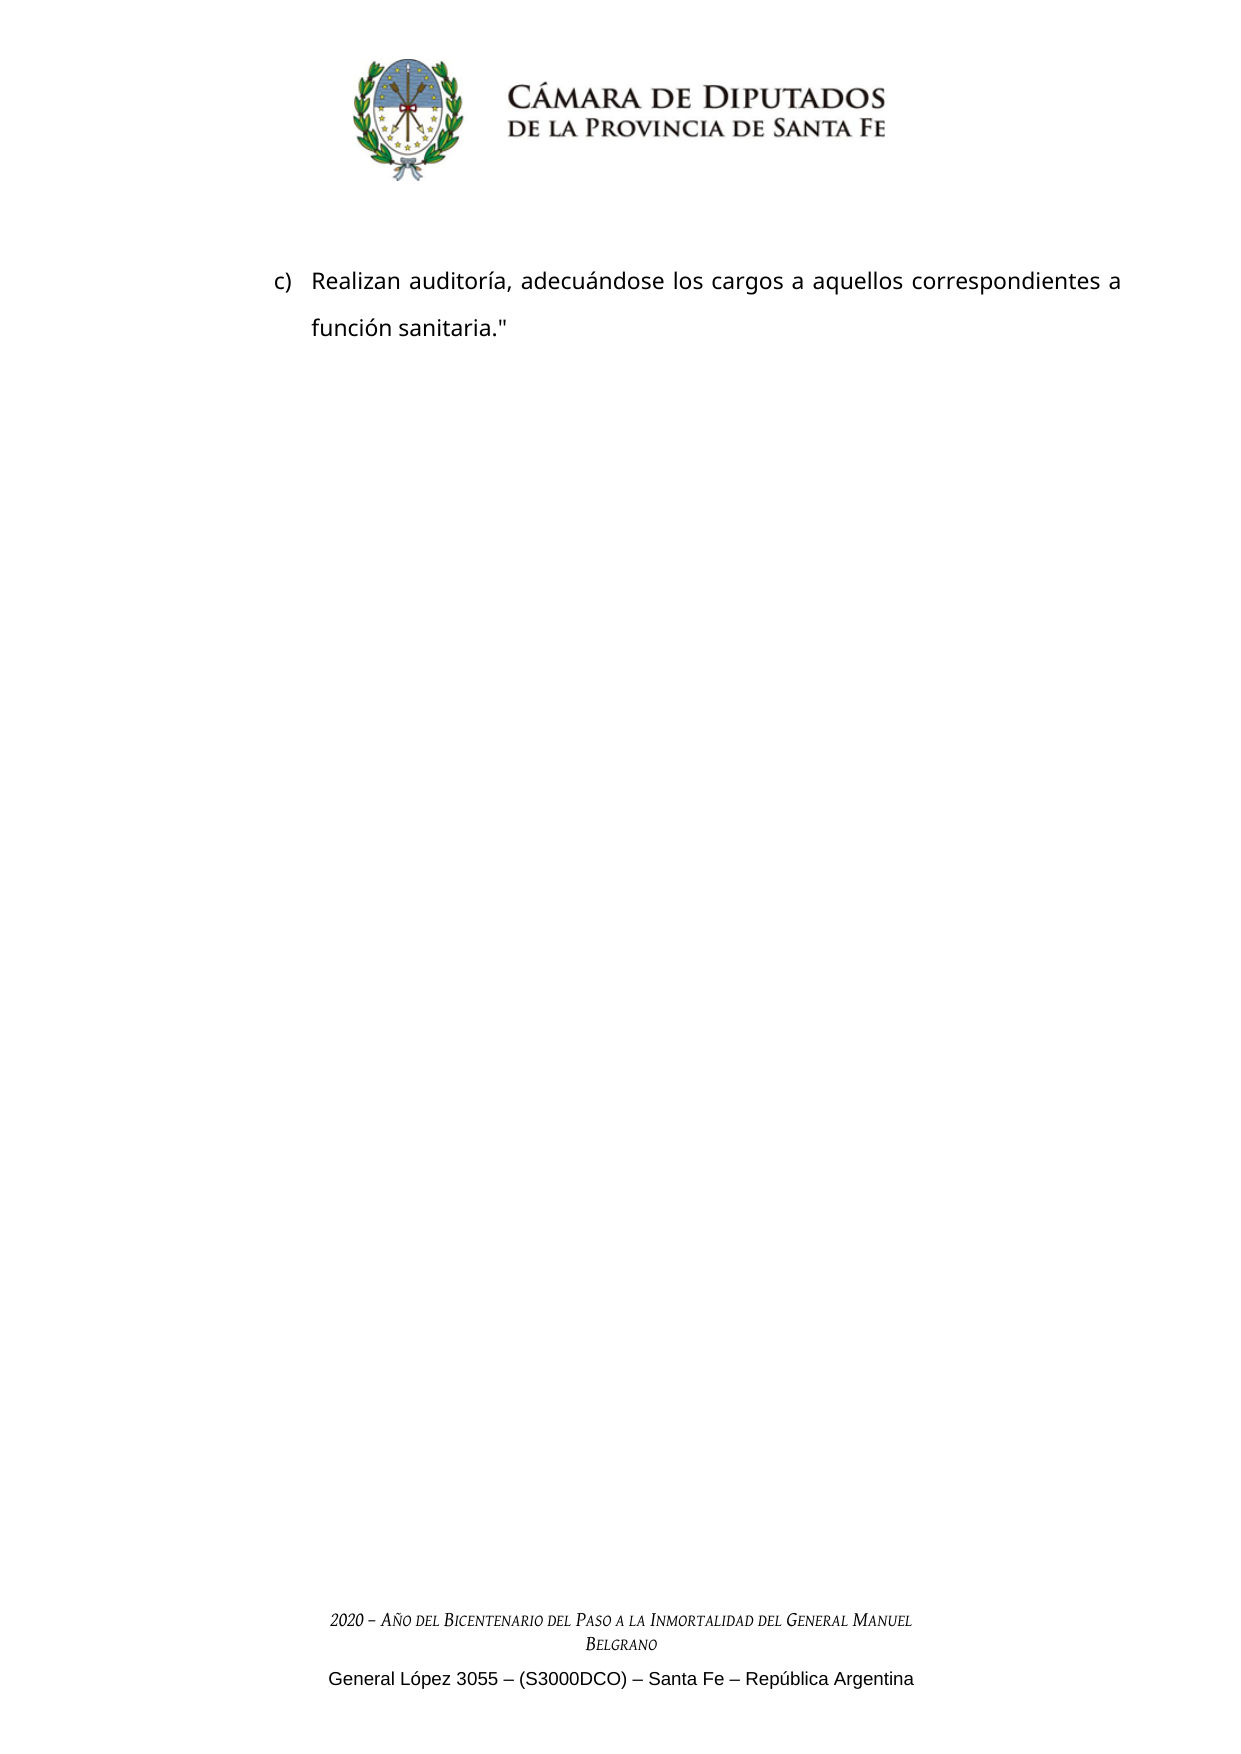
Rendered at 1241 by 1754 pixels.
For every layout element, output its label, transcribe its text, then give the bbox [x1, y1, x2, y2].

list Realizan auditoría, adecuándose los cargos a aquellos correspondientes a función sanitaria." [274, 265, 1122, 343]
